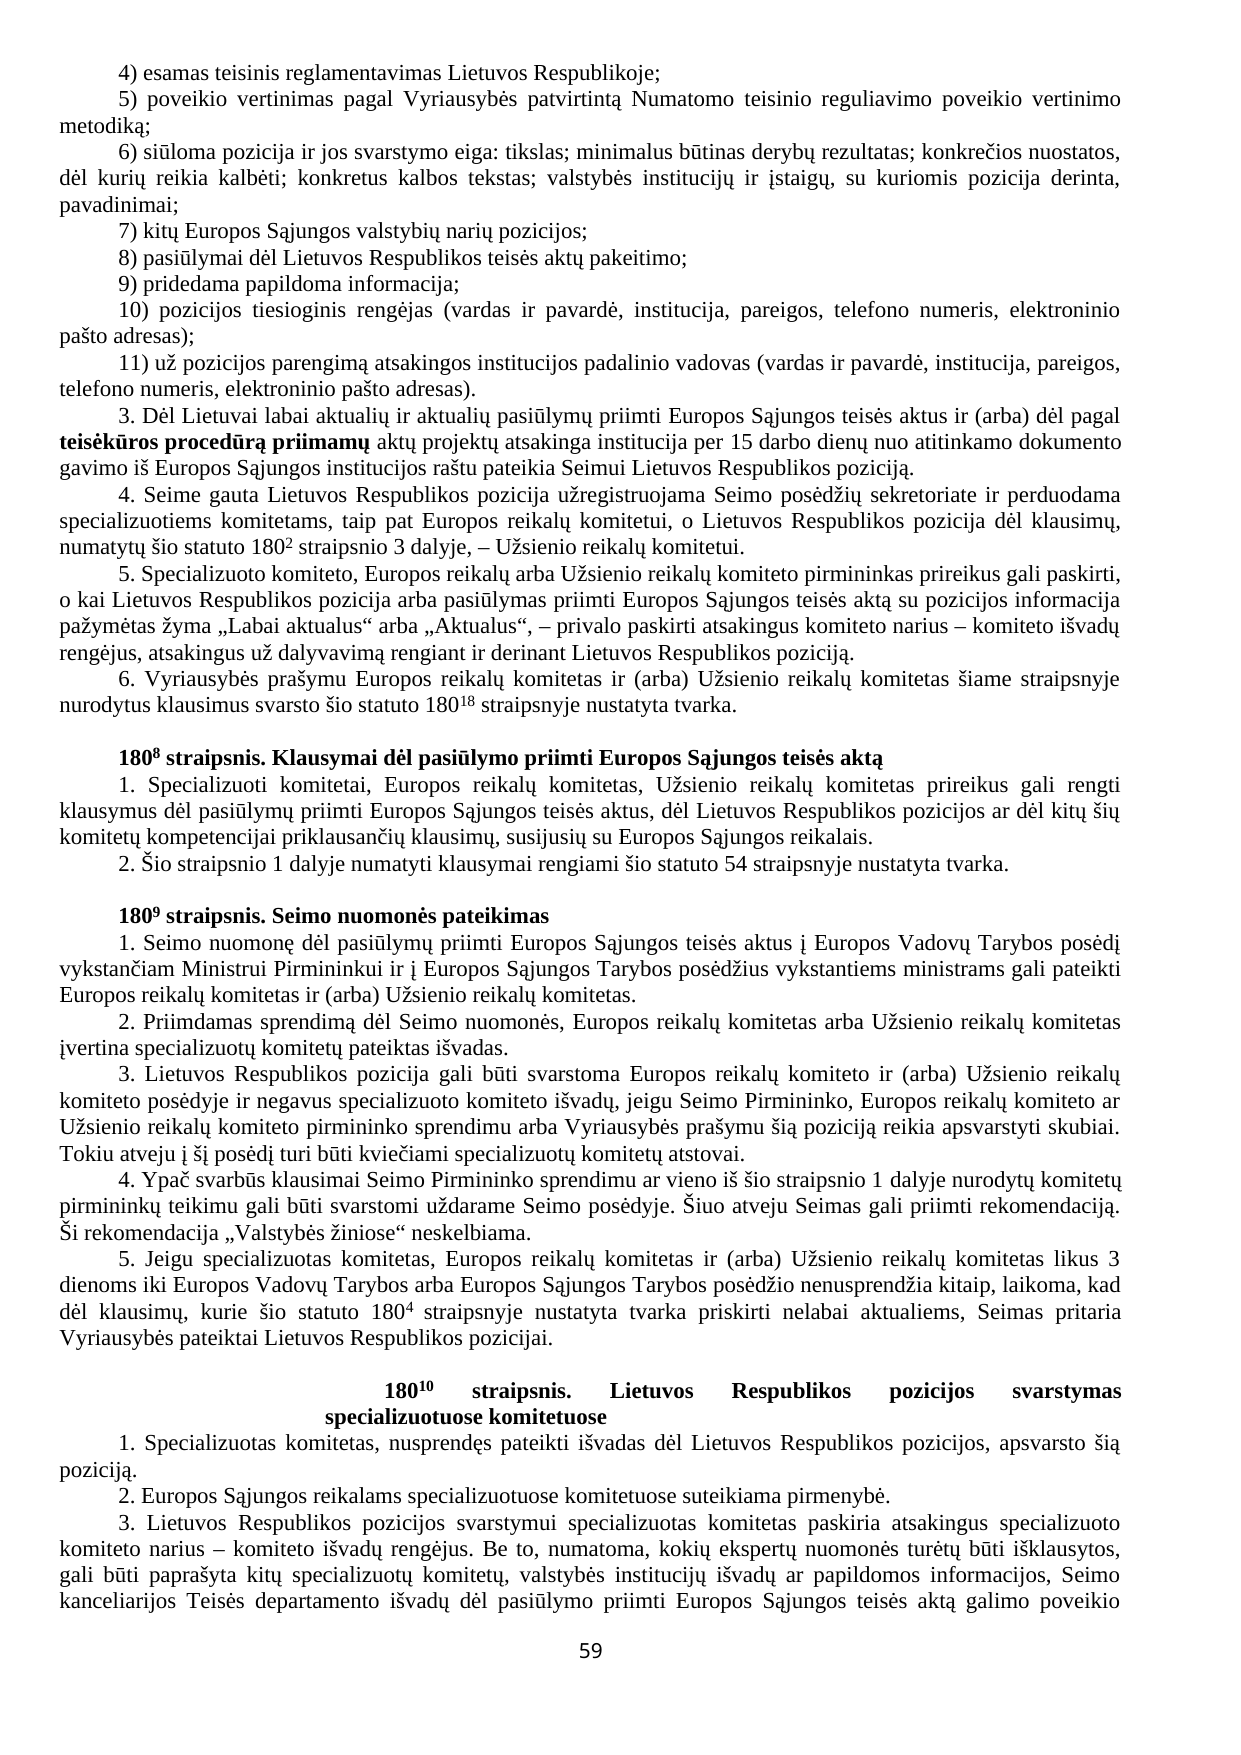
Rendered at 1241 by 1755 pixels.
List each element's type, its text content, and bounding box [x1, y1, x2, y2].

text 1809 straipsnis. Seimo nuomonės pateikimas [59, 902, 1122, 929]
text 1. Specializuotas komitetas, nusprendęs pateikti išvadas dėl Lietuvos Respublikos pozicijos, apsvarsto šią poziciją. [59, 1429, 1122, 1482]
text 4. Seime gauta Lietuvos Respublikos pozicija užregistruojama Seimo posėdžių sekretoriate ir perduodama specializuotiems komitetams, taip pat Europos reikalų komitetui, o Lietuvos Respublikos pozicija dėl klausimų, numatytų šio statuto 1802 straipsnio 3 dalyje, – Užsienio reikalų komitetui. [59, 481, 1122, 560]
text 1808 straipsnis. Klausymai dėl pasiūlymo priimti Europos Sąjungos teisės aktą [59, 744, 1122, 771]
text 8) pasiūlymai dėl Lietuvos Respublikos teisės aktų pakeitimo; [59, 243, 1122, 270]
text 2. Europos Sąjungos reikalams specializuotuose komitetuose suteikiama pirmenybė. [59, 1482, 1122, 1508]
text 11) už pozicijos parengimą atsakingos institucijos padalinio vadovas (vardas ir pavardė, institucija, pareigos, telefono numeris, elektroninio pašto adresas). [59, 349, 1122, 402]
text 1. Seimo nuomonę dėl pasiūlymų priimti Europos Sąjungos teisės aktus į Europos Vadovų Tarybos posėdį vykstančiam Ministrui Pirmininkui ir į Europos Sąjungos Tarybos posėdžius vykstantiems ministrams gali pateikti Europos reikalų komitetas ir (arba) Užsienio reikalų komitetas. [59, 929, 1122, 1008]
text 1. Specializuoti komitetai, Europos reikalų komitetas, Užsienio reikalų komitetas prireikus gali rengti klausymus dėl pasiūlymų priimti Europos Sąjungos teisės aktus, dėl Lietuvos Respublikos pozicijos ar dėl kitų šių komitetų kompetencijai priklausančių klausimų, susijusių su Europos Sąjungos reikalais. [59, 771, 1122, 850]
text 2. Šio straipsnio 1 dalyje numatyti klausymai rengiami šio statuto 54 straipsnyje nustatyta tvarka. [59, 850, 1122, 876]
text 3. Dėl Lietuvai labai aktualių ir aktualių pasiūlymų priimti Europos Sąjungos teisės aktus ir (arba) dėl pagal teisėkūros procedūrą priimamų aktų projektų atsakinga institucija per 15 darbo dienų nuo atitinkamo dokumento gavimo iš Europos Sąjungos institucijos raštu pateikia Seimui Lietuvos Respublikos poziciją. [59, 402, 1122, 481]
text 6) siūloma pozicija ir jos svarstymo eiga: tikslas; minimalus būtinas derybų rezultatas; konkrečios nuostatos, dėl kurių reikia kalbėti; konkretus kalbos tekstas; valstybės institucijų ir įstaigų, su kuriomis pozicija derinta, pavadinimai; [59, 138, 1122, 217]
text 5. Jeigu specializuotas komitetas, Europos reikalų komitetas ir (arba) Užsienio reikalų komitetas likus 3 dienoms iki Europos Vadovų Tarybos arba Europos Sąjungos Tarybos posėdžio nenusprendžia kitaip, laikoma, kad dėl klausimų, kurie šio statuto 1804 straipsnyje nustatyta tvarka priskirti nelabai aktualiems, Seimas pritaria Vyriausybės pateiktai Lietuvos Respublikos pozicijai. [59, 1245, 1122, 1350]
text 7) kitų Europos Sąjungos valstybių narių pozicijos; [59, 217, 1122, 243]
text 18010 straipsnis. Lietuvos Respublikos pozicijos svarstymas specializuotuose komitetuose [325, 1377, 1122, 1429]
text 4) esamas teisinis reglamentavimas Lietuvos Respublikoje; [59, 59, 1122, 85]
text 9) pridedama papildoma informacija; [59, 270, 1122, 296]
text 2. Priimdamas sprendimą dėl Seimo nuomonės, Europos reikalų komitetas arba Užsienio reikalų komitetas įvertina specializuotų komitetų pateiktas išvadas. [59, 1008, 1122, 1061]
text 5) poveikio vertinimas pagal Vyriausybės patvirtintą Numatomo teisinio reguliavimo poveikio vertinimo metodiką; [59, 85, 1122, 138]
text 3. Lietuvos Respublikos pozicija gali būti svarstoma Europos reikalų komiteto ir (arba) Užsienio reikalų komiteto posėdyje ir negavus specializuoto komiteto išvadų, jeigu Seimo Pirmininko, Europos reikalų komiteto ar Užsienio reikalų komiteto pirmininko sprendimu arba Vyriausybės prašymu šią poziciją reikia apsvarstyti skubiai. Tokiu atveju į šį posėdį turi būti kviečiami specializuotų komitetų atstovai. [59, 1061, 1122, 1166]
text 10) pozicijos tiesioginis rengėjas (vardas ir pavardė, institucija, pareigos, telefono numeris, elektroninio pašto adresas); [59, 296, 1122, 349]
text 4. Ypač svarbūs klausimai Seimo Pirmininko sprendimu ar vieno iš šio straipsnio 1 dalyje nurodytų komitetų pirmininkų teikimu gali būti svarstomi uždarame Seimo posėdyje. Šiuo atveju Seimas gali priimti rekomendaciją. Ši rekomendacija „Valstybės žiniose“ neskelbiama. [59, 1166, 1122, 1245]
text 3. Lietuvos Respublikos pozicijos svarstymui specializuotas komitetas paskiria atsakingus specializuoto komiteto narius – komiteto išvadų rengėjus. Be to, numatoma, kokių ekspertų nuomonės turėtų būti išklausytos, gali būti paprašyta kitų specializuotų komitetų, valstybės institucijų išvadų ar papildomos informacijos, Seimo kanceliarijos Teisės departamento išvadų dėl pasiūlymo priimti Europos Sąjungos teisės aktą galimo poveikio [59, 1508, 1122, 1614]
text 6. Vyriausybės prašymu Europos reikalų komitetas ir (arba) Užsienio reikalų komitetas šiame straipsnyje nurodytus klausimus svarsto šio statuto 18018 straipsnyje nustatyta tvarka. [59, 665, 1122, 718]
text 5. Specializuoto komiteto, Europos reikalų arba Užsienio reikalų komiteto pirmininkas prireikus gali paskirti, o kai Lietuvos Respublikos pozicija arba pasiūlymas priimti Europos Sąjungos teisės aktą su pozicijos informacija pažymėtas žyma „Labai aktualus“ arba „Aktualus“, – privalo paskirti atsakingus komiteto narius – komiteto išvadų rengėjus, atsakingus už dalyvavimą rengiant ir derinant Lietuvos Respublikos poziciją. [59, 560, 1122, 665]
